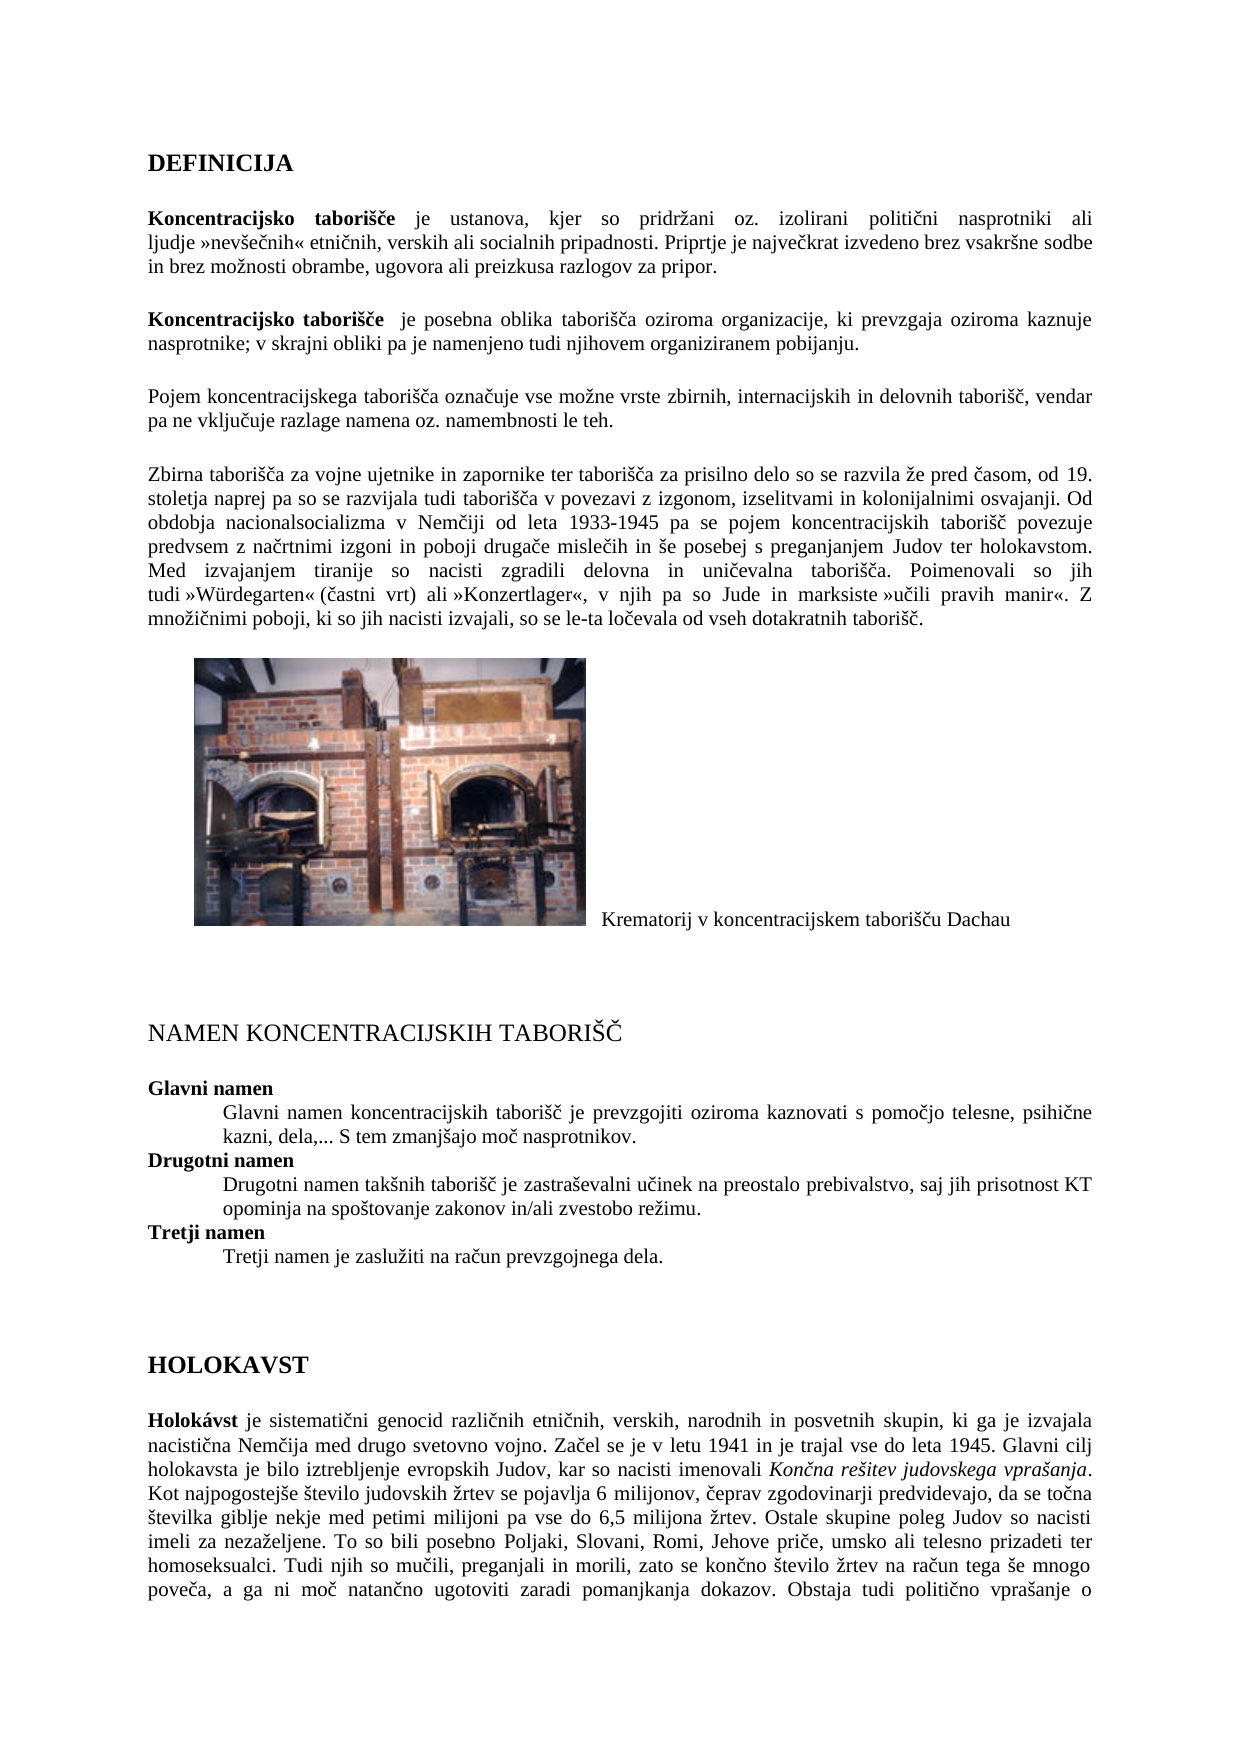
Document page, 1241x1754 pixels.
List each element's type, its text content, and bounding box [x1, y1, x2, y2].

text Tretji namen je zaslužiti na račun prevzgojnega dela. [223, 1244, 1093, 1268]
text NAMEN KONCENTRACIJSKIH TABORIŠČ [148, 1018, 1093, 1046]
text Drugotni namen takšnih taborišč je zastraševalni učinek na preostalo prebivalstvo, saj jih prisotnost KT opominja na spoštovanje zakonov in/ali zvestobo režimu. [223, 1172, 1093, 1220]
text Glavni namen koncentracijskih taborišč je prevzgojiti oziroma kaznovati s pomočjo telesne, psihične kazni, dela,... S tem zmanjšajo moč nasprotnikov. [223, 1100, 1093, 1148]
text Koncentracijsko taborišče je ustanova, kjer so pridržani oz. izolirani politični nasprotniki ali ljudje »nevšečnih« etničnih, verskih ali socialnih pripadnosti. Priprtje je največkrat izvedeno brez vsakršne sodbe in brez možnosti obrambe, ugovora ali preizkusa razlogov za pripor. [148, 206, 1093, 278]
text DEFINICIJA [148, 148, 1093, 176]
text Pojem koncentracijskega taborišča označuje vse možne vrste zbirnih, internacijskih in delovnih taborišč, vendar pa ne vključuje razlage namena oz. namembnosti le teh. [148, 384, 1093, 432]
text Tretji namen [148, 1220, 1093, 1244]
text Krematorij v koncentracijskem taborišču Dachau [148, 659, 1093, 931]
text Glavni namen [148, 1076, 1093, 1100]
text Zbirna taborišča za vojne ujetnike in zapornike ter taborišča za prisilno delo so se razvila že pred časom, od 19. stoletja naprej pa so se razvijala tudi taborišča v povezavi z izgonom, izselitvami in kolonijalnimi osvajanji. Od obdobja nacionalsocializma v Nemčiji od leta 1933-1945 pa se pojem koncentracijskih taborišč povezuje predvsem z načrtnimi izgoni in poboji drugače mislečih in še posebej s preganjanjem Judov ter holokavstom. Med izvajanjem tiranije so nacisti zgradili delovna in uničevalna taborišča. Poimenovali so jih tudi »Würdegarten« (častni vrt) ali »Konzertlager«, v njih pa so Jude in marksiste »učili pravih manir«. Z množičnimi poboji, ki so jih nacisti izvajali, so se le-ta ločevala od vseh dotakratnih taborišč. [148, 461, 1093, 630]
picture [194, 658, 586, 926]
text Koncentracijsko taborišče je posebna oblika taborišča oziroma organizacije, ki prevzgaja oziroma kaznuje nasprotnike; v skrajni obliki pa je namenjeno tudi njihovem organiziranem pobijanju. [148, 307, 1093, 355]
text HOLOKAVST [148, 1351, 1093, 1379]
text Drugotni namen [148, 1148, 1093, 1172]
text Holokávst je sistematični genocid različnih etničnih, verskih, narodnih in posvetnih skupin, ki ga je izvajala nacistična Nemčija med drugo svetovno vojno. Začel se je v letu 1941 in je trajal vse do leta 1945. Glavni cilj holokavsta je bilo iztrebljenje evropskih Judov, kar so nacisti imenovali Končna rešitev judovskega vprašanja. Kot najpogostejše število judovskih žrtev se pojavlja 6 milijonov, čeprav zgodovinarji predvidevajo, da se točna številka giblje nekje med petimi milijoni pa vse do 6,5 milijona žrtev. Ostale skupine poleg Judov so nacisti imeli za nezaželjene. To so bili posebno Poljaki, Slovani, Romi, Jehove priče, umsko ali telesno prizadeti ter homoseksualci. Tudi njih so mučili, preganjali in morili, zato se končno število žrtev na račun tega še mnogo poveča, a ga ni moč natančno ugotoviti zaradi pomanjkanja dokazov. Obstaja tudi politično vprašanje o [148, 1408, 1093, 1601]
